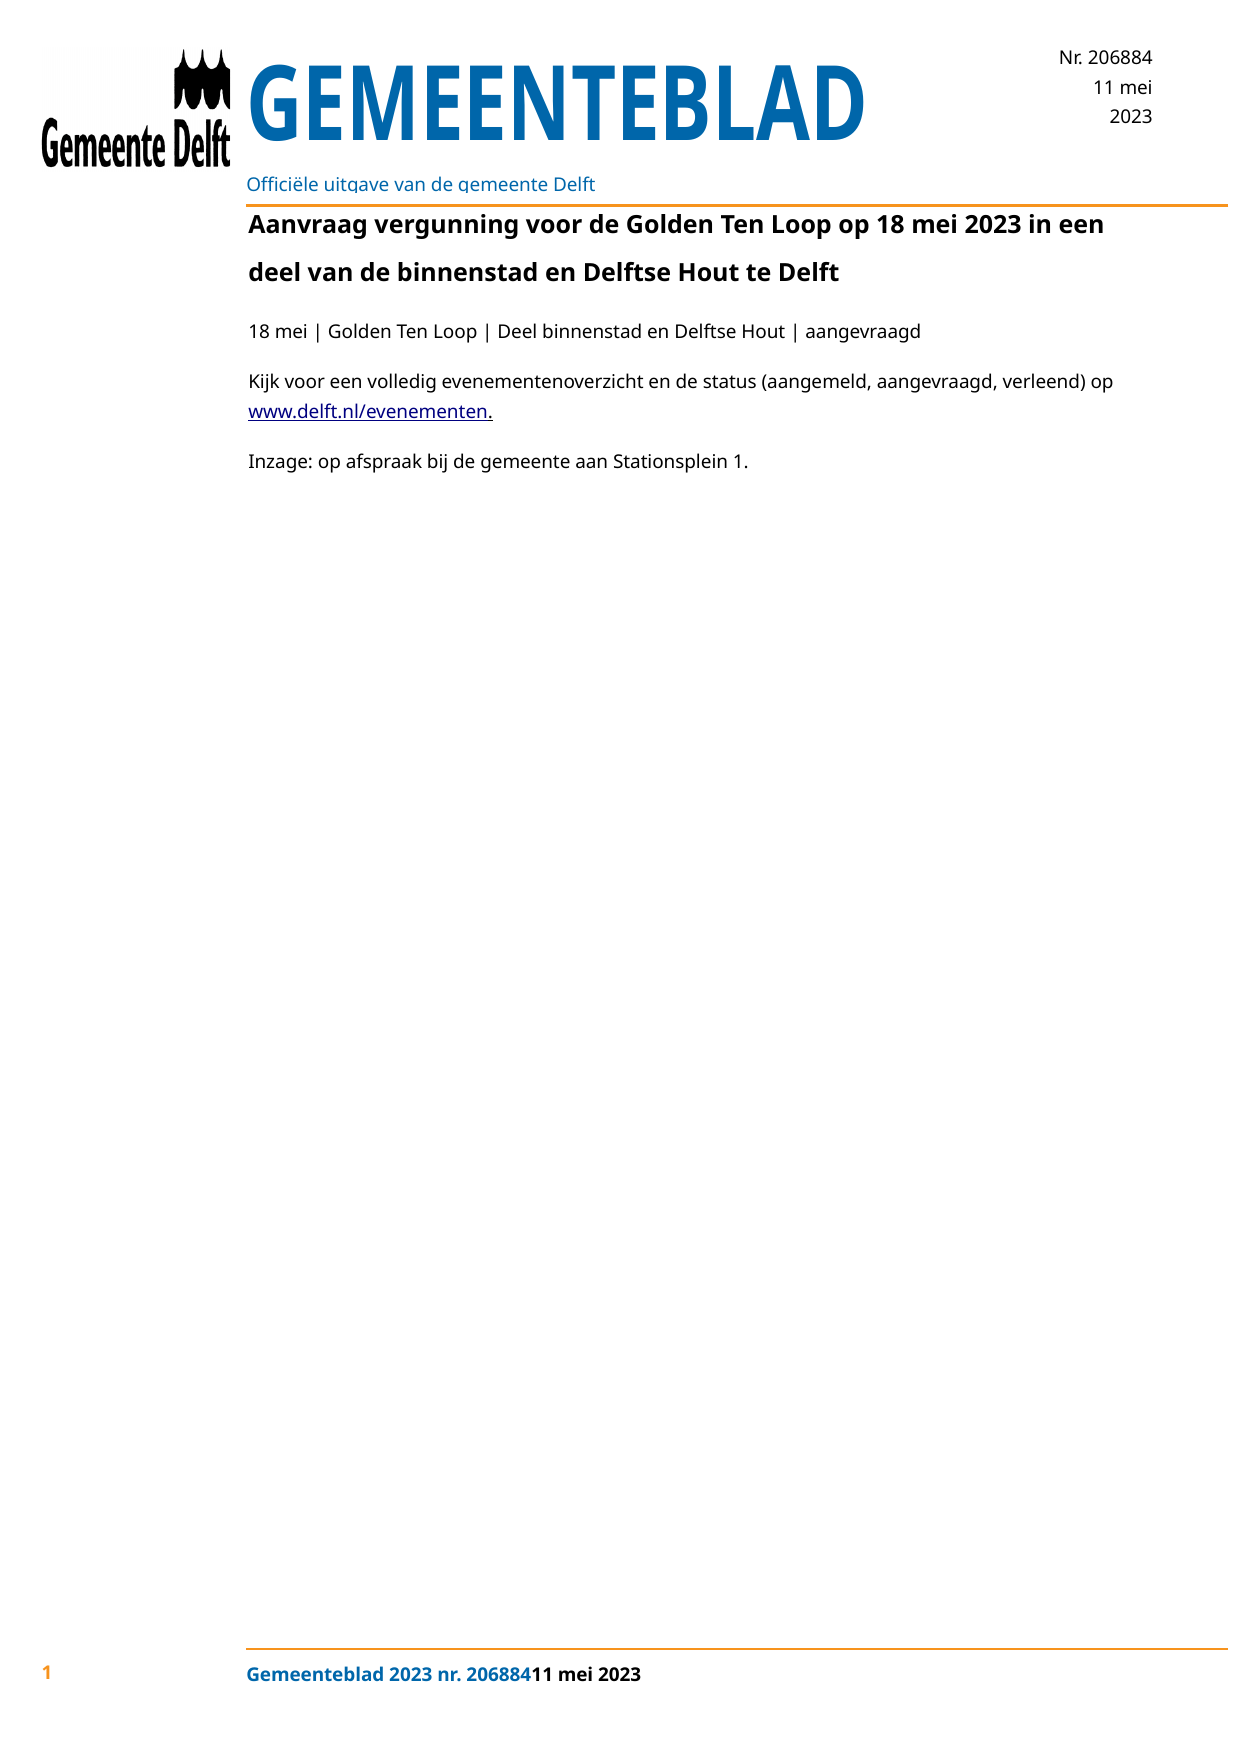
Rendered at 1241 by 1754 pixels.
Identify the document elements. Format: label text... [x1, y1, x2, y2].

picture [41, 47, 231, 172]
text Aanvraag vergunning voor de Golden Ten Loop op 18 mei 2023 in een deel van de binnenstad en Delftse Hout te Delft [248, 207, 1152, 288]
text Inzage: op afspraak bij de gemeente aan Stationsplein 1. [248, 448, 1152, 474]
text Kijk voor een volledig evenementenoverzicht en de status (aangemeld, aangevraagd, verleend) op www.delft.nl/evenementen. [248, 368, 1152, 424]
text 18 mei | Golden Ten Loop | Deel binnenstad en Delftse Hout | aangevraagd [248, 318, 1152, 344]
